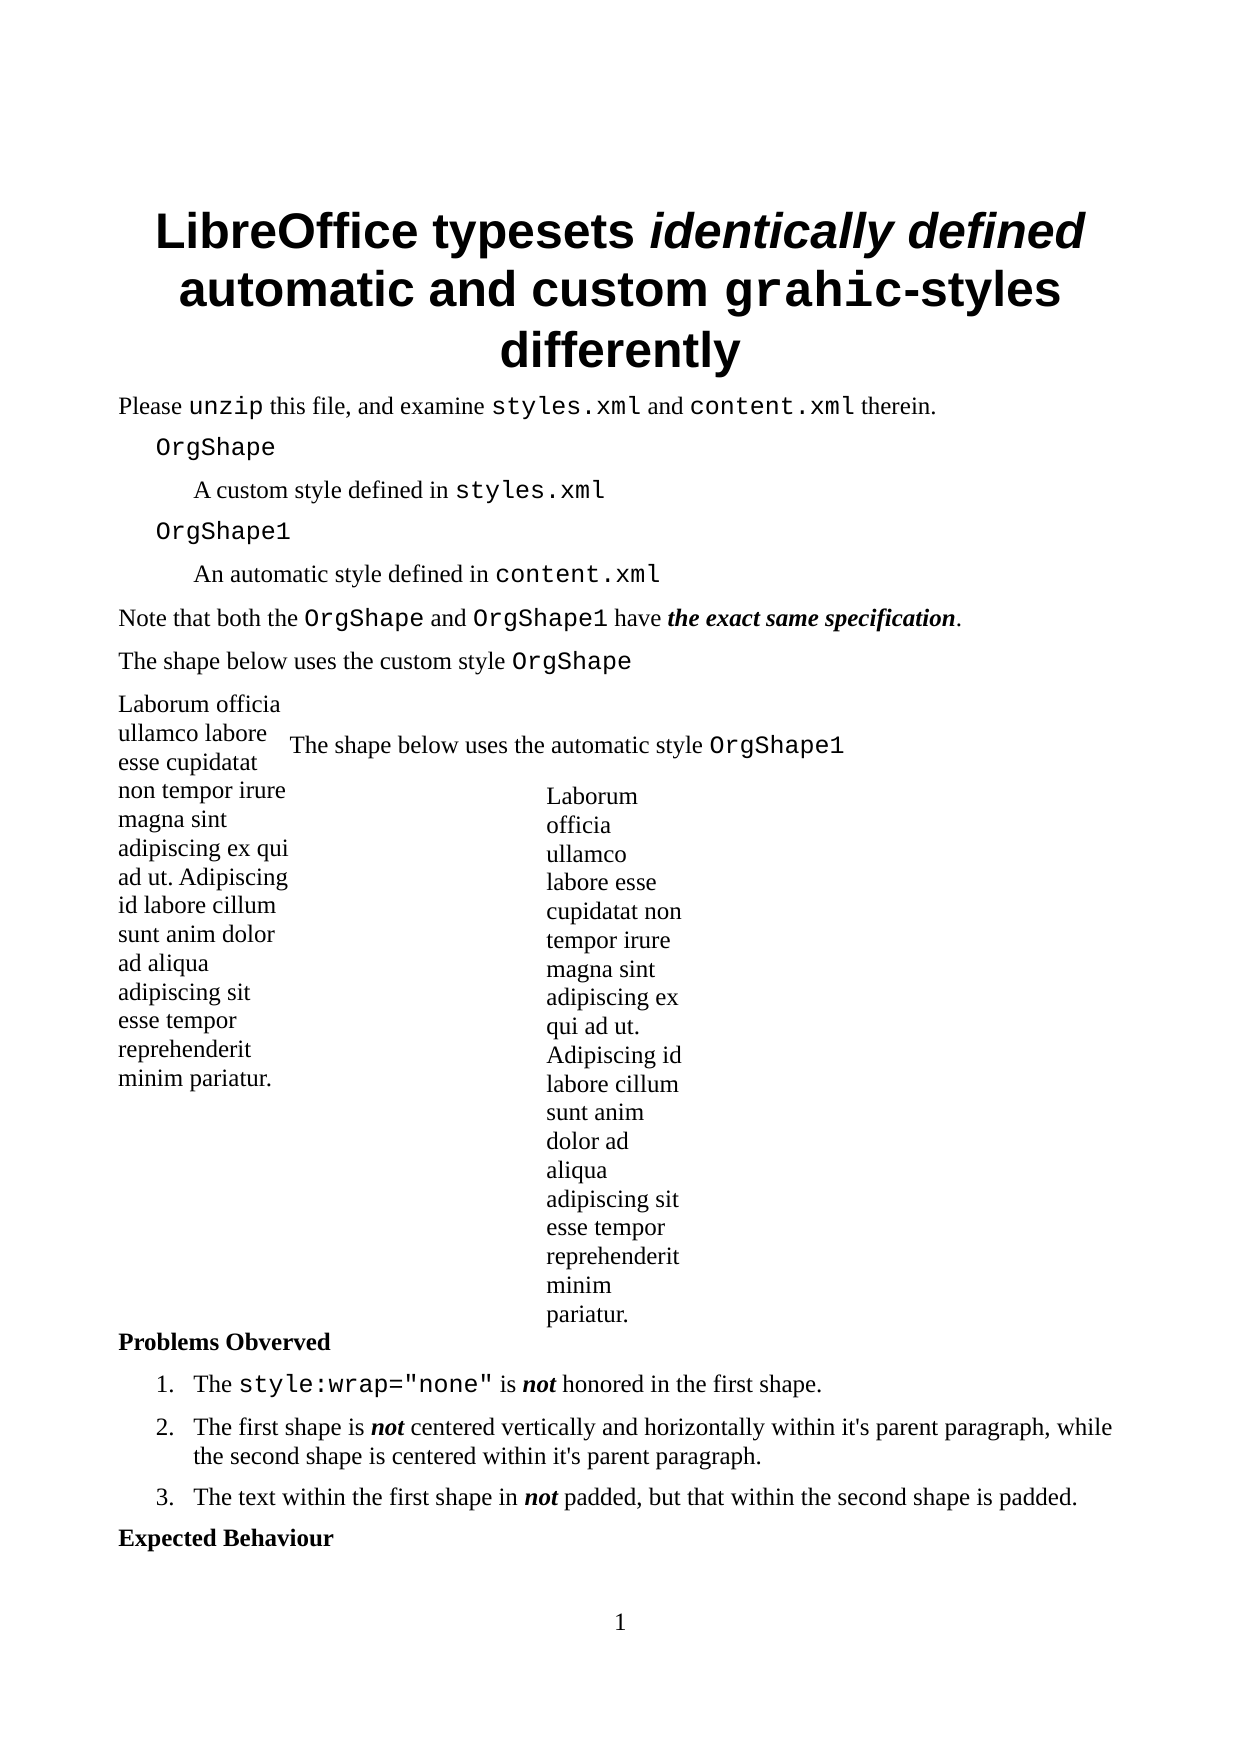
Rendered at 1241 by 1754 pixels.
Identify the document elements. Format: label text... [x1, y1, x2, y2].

text Problems Obverved [118, 815, 1122, 1356]
text Jambunathan K [118, 131, 1122, 164]
text Note that both the OrgShape and OrgShape1 have the exact same specification. [118, 603, 1122, 633]
list A custom style defined in styles.xml [118, 475, 1122, 506]
list An automatic style defined in content.xml [118, 559, 1122, 590]
text Please unzip this file, and examine styles.xml and content.xml therein. [118, 391, 1122, 422]
list OrgShape [118, 434, 1122, 463]
title LibreOffice typesets identically defined automatic and custom grahic-styles differently [118, 201, 1122, 378]
list The first shape is not centered vertically and horizontally within it's parent paragraph, while the second shape is centered within it's parent paragraph. [156, 1412, 1122, 1469]
list The text within the first shape in not padded, but that within the second shape is padded. [156, 1482, 1122, 1511]
text The shape below uses the custom style OrgShape [118, 646, 1122, 677]
list OrgShape1 [118, 518, 1122, 547]
text The shape below uses the automatic style OrgShape1 [118, 731, 1122, 761]
list The style:wrap="none" is not honored in the first shape. [156, 1369, 1122, 1399]
text Expected Behaviour [118, 1523, 1122, 1552]
